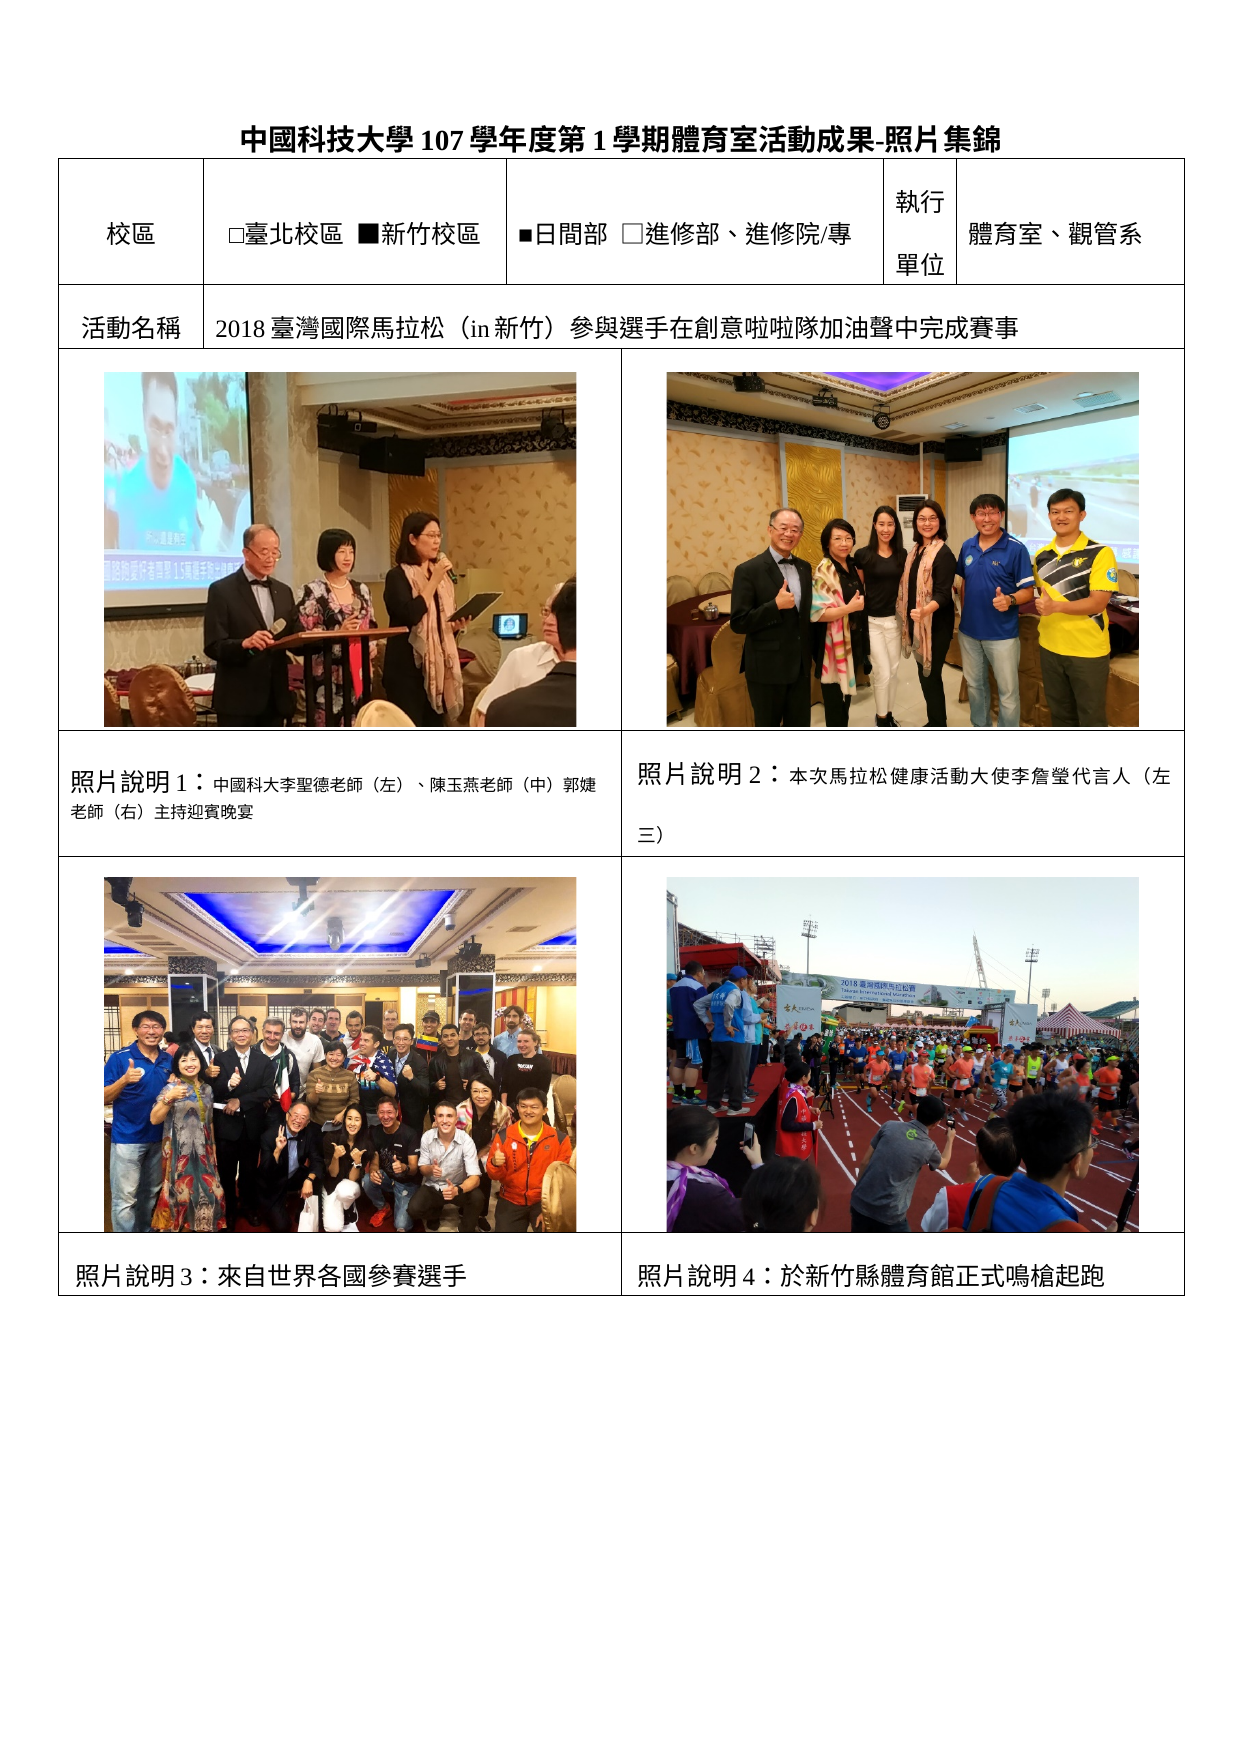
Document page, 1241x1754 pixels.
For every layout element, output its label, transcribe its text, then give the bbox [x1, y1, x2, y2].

table_cell 照片說明1：中國科大李聖德老師（左）、陳玉燕老師（中）郭婕老師（右）主持迎賓晚宴 [59, 731, 621, 856]
table_cell [622, 349, 1184, 729]
table_header □臺北校區 ■新竹校區 [204, 159, 506, 284]
table_cell [59, 349, 621, 729]
table_cell [59, 857, 621, 1232]
table_header 校區 [59, 159, 203, 284]
table_cell 2018臺灣國際馬拉松（in新竹）參與選手在創意啦啦隊加油聲中完成賽事 [204, 285, 1184, 348]
table_header ■日間部 □進修部、進修院/專 [507, 159, 883, 284]
table_cell 照片說明3：來自世界各國參賽選手 [59, 1233, 621, 1295]
text 中國科技大學107學年度第1學期體育室活動成果-照片集錦 [104, 96, 1136, 158]
table_header 執行單位 [884, 159, 956, 284]
table_cell 照片說明2：本次馬拉松健康活動大使李詹瑩代言人（左三） [622, 731, 1184, 856]
table_cell 活動名稱 [59, 285, 203, 348]
table_cell [622, 857, 1184, 1232]
table_header 體育室、觀管系 [957, 159, 1184, 284]
table_cell 照片說明4：於新竹縣體育館正式鳴槍起跑 [622, 1233, 1184, 1295]
